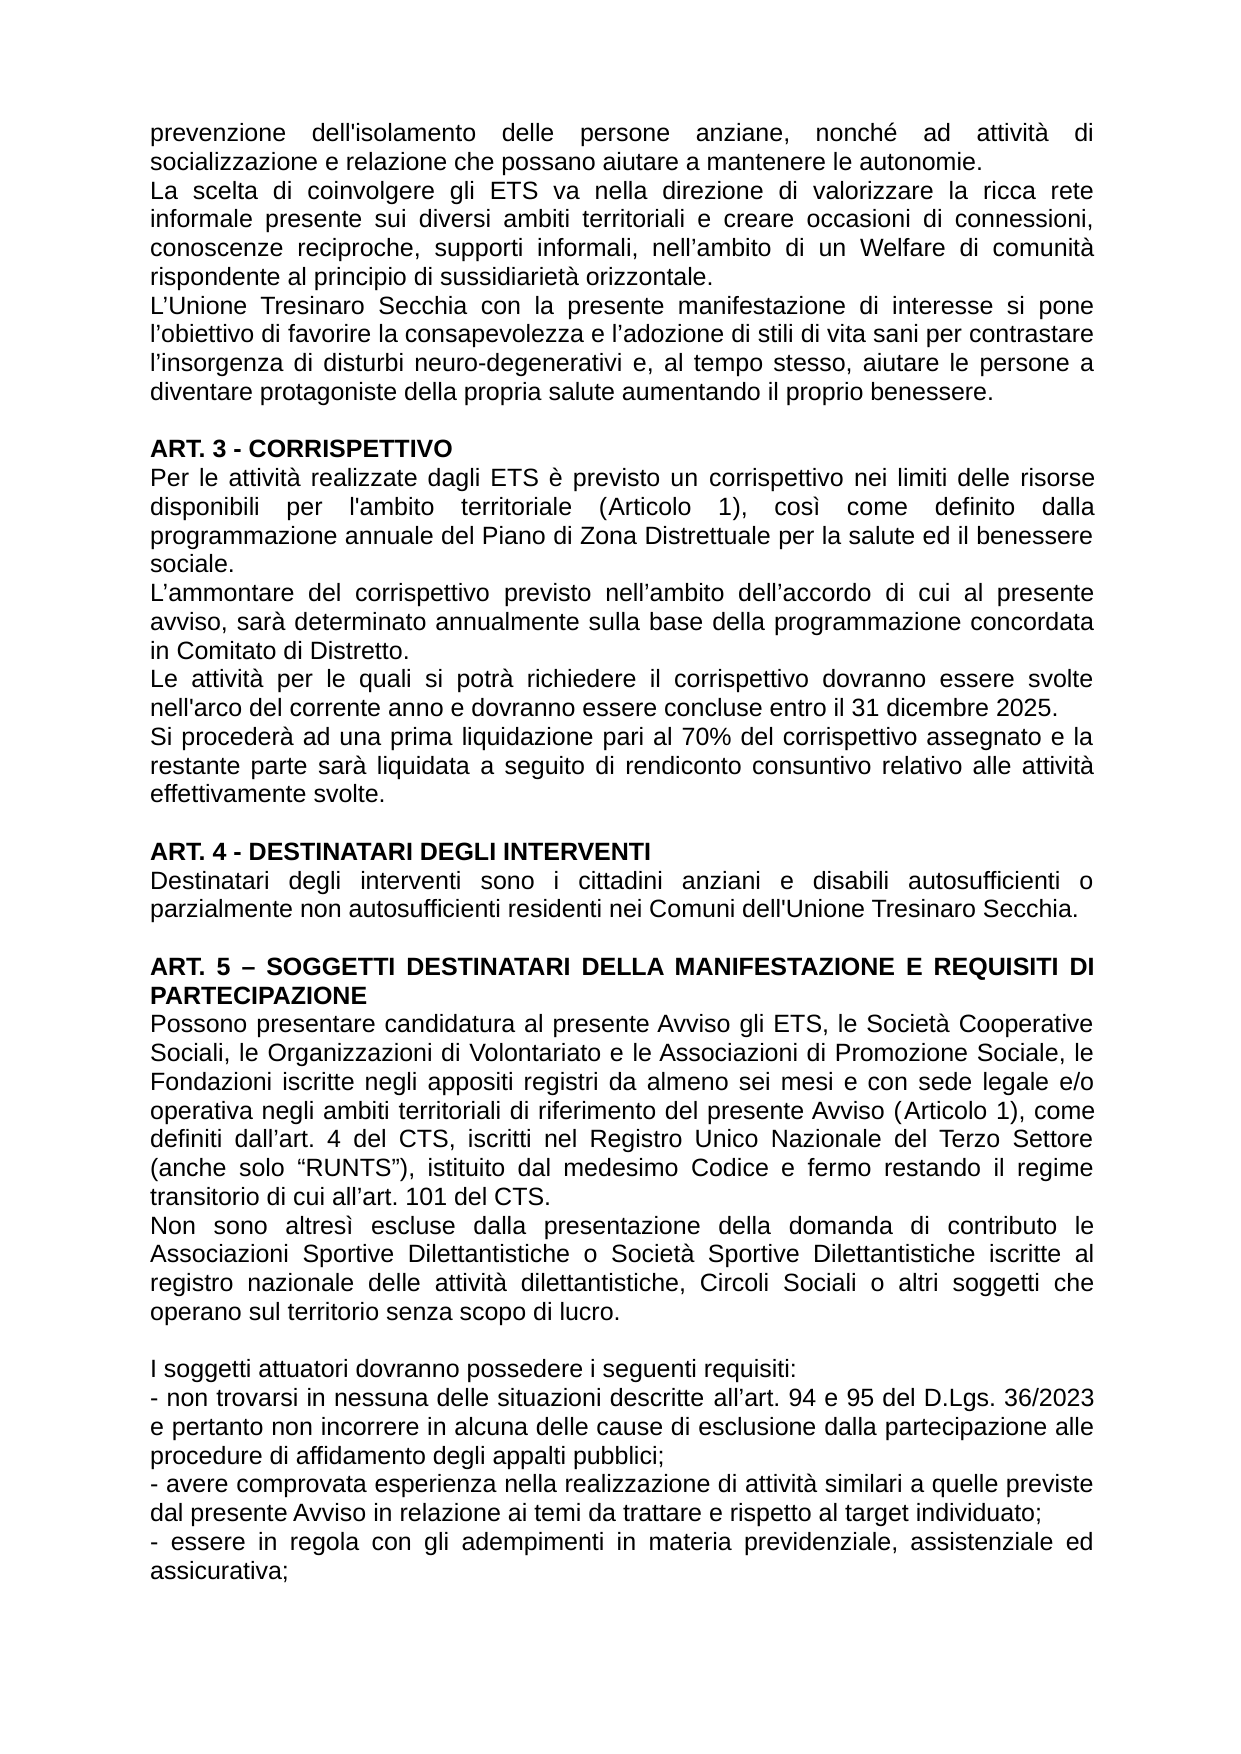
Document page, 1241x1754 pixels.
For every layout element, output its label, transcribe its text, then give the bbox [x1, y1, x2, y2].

text ART. 5 – SOGGETTI DESTINATARI DELLA MANIFESTAZIONE E REQUISITI DI PARTECIPAZIONE [150, 952, 1095, 1009]
text Si procederà ad una prima liquidazione pari al 70% del corrispettivo assegnato e la restante parte sarà liquidata a seguito di rendiconto consuntivo relativo alle attività effettivamente svolte. [150, 722, 1095, 808]
text ART. 4 - DESTINATARI DEGLI INTERVENTI [150, 837, 1095, 866]
text Possono presentare candidatura al presente Avviso gli ETS, le Società Cooperative Sociali, le Organizzazioni di Volontariato e le Associazioni di Promozione Sociale, le Fondazioni iscritte negli appositi registri da almeno sei mesi e con sede legale e/o operativa negli ambiti territoriali di riferimento del presente Avviso (Articolo 1), come definiti dall’art. 4 del CTS, iscritti nel Registro Unico Nazionale del Terzo Settore (anche solo “RUNTS”), istituito dal medesimo Codice e fermo restando il regime transitorio di cui all’art. 101 del CTS. [150, 1009, 1095, 1211]
text L’Unione Tresinaro Secchia con la presente manifestazione di interesse si pone l’obiettivo di favorire la consapevolezza e l’adozione di stili di vita sani per contrastare l’insorgenza di disturbi neuro-degenerativi e, al tempo stesso, aiutare le persone a diventare protagoniste della propria salute aumentando il proprio benessere. [150, 291, 1095, 406]
text Non sono altresì escluse dalla presentazione della domanda di contributo le Associazioni Sportive Dilettantistiche o Società Sportive Dilettantistiche iscritte al registro nazionale delle attività dilettantistiche, Circoli Sociali o altri soggetti che operano sul territorio senza scopo di lucro. [150, 1211, 1095, 1326]
text I soggetti attuatori dovranno possedere i seguenti requisiti: [150, 1354, 1095, 1383]
text - essere in regola con gli adempimenti in materia previdenziale, assistenziale ed assicurativa; [150, 1527, 1095, 1584]
text ART. 3 - CORRISPETTIVO [150, 434, 1095, 463]
text Destinatari degli interventi sono i cittadini anziani e disabili autosufficienti o parzialmente non autosufficienti residenti nei Comuni dell'Unione Tresinaro Secchia. [150, 866, 1095, 923]
text - non trovarsi in nessuna delle situazioni descritte all’art. 94 e 95 del D.Lgs. 36/2023 e pertanto non incorrere in alcuna delle cause di esclusione dalla partecipazione alle procedure di affidamento degli appalti pubblici; [150, 1383, 1095, 1469]
text - avere comprovata esperienza nella realizzazione di attività similari a quelle previste dal presente Avviso in relazione ai temi da trattare e rispetto al target individuato; [150, 1469, 1095, 1527]
text Le attività per le quali si potrà richiedere il corrispettivo dovranno essere svolte nell'arco del corrente anno e dovranno essere concluse entro il 31 dicembre 2025. [150, 664, 1095, 722]
text L’ammontare del corrispettivo previsto nell’ambito dell’accordo di cui al presente avviso, sarà determinato annualmente sulla base della programmazione concordata in Comitato di Distretto. [150, 578, 1095, 664]
text La scelta di coinvolgere gli ETS va nella direzione di valorizzare la ricca rete informale presente sui diversi ambiti territoriali e creare occasioni di connessioni, conoscenze reciproche, supporti informali, nell’ambito di un Welfare di comunità rispondente al principio di sussidiarietà orizzontale. [150, 176, 1095, 291]
text prevenzione dell'isolamento delle persone anziane, nonché ad attività di socializzazione e relazione che possano aiutare a mantenere le autonomie. [150, 118, 1095, 176]
text Per le attività realizzate dagli ETS è previsto un corrispettivo nei limiti delle risorse disponibili per l'ambito territoriale (Articolo 1), così come definito dalla programmazione annuale del Piano di Zona Distrettuale per la salute ed il benessere sociale. [150, 463, 1095, 578]
